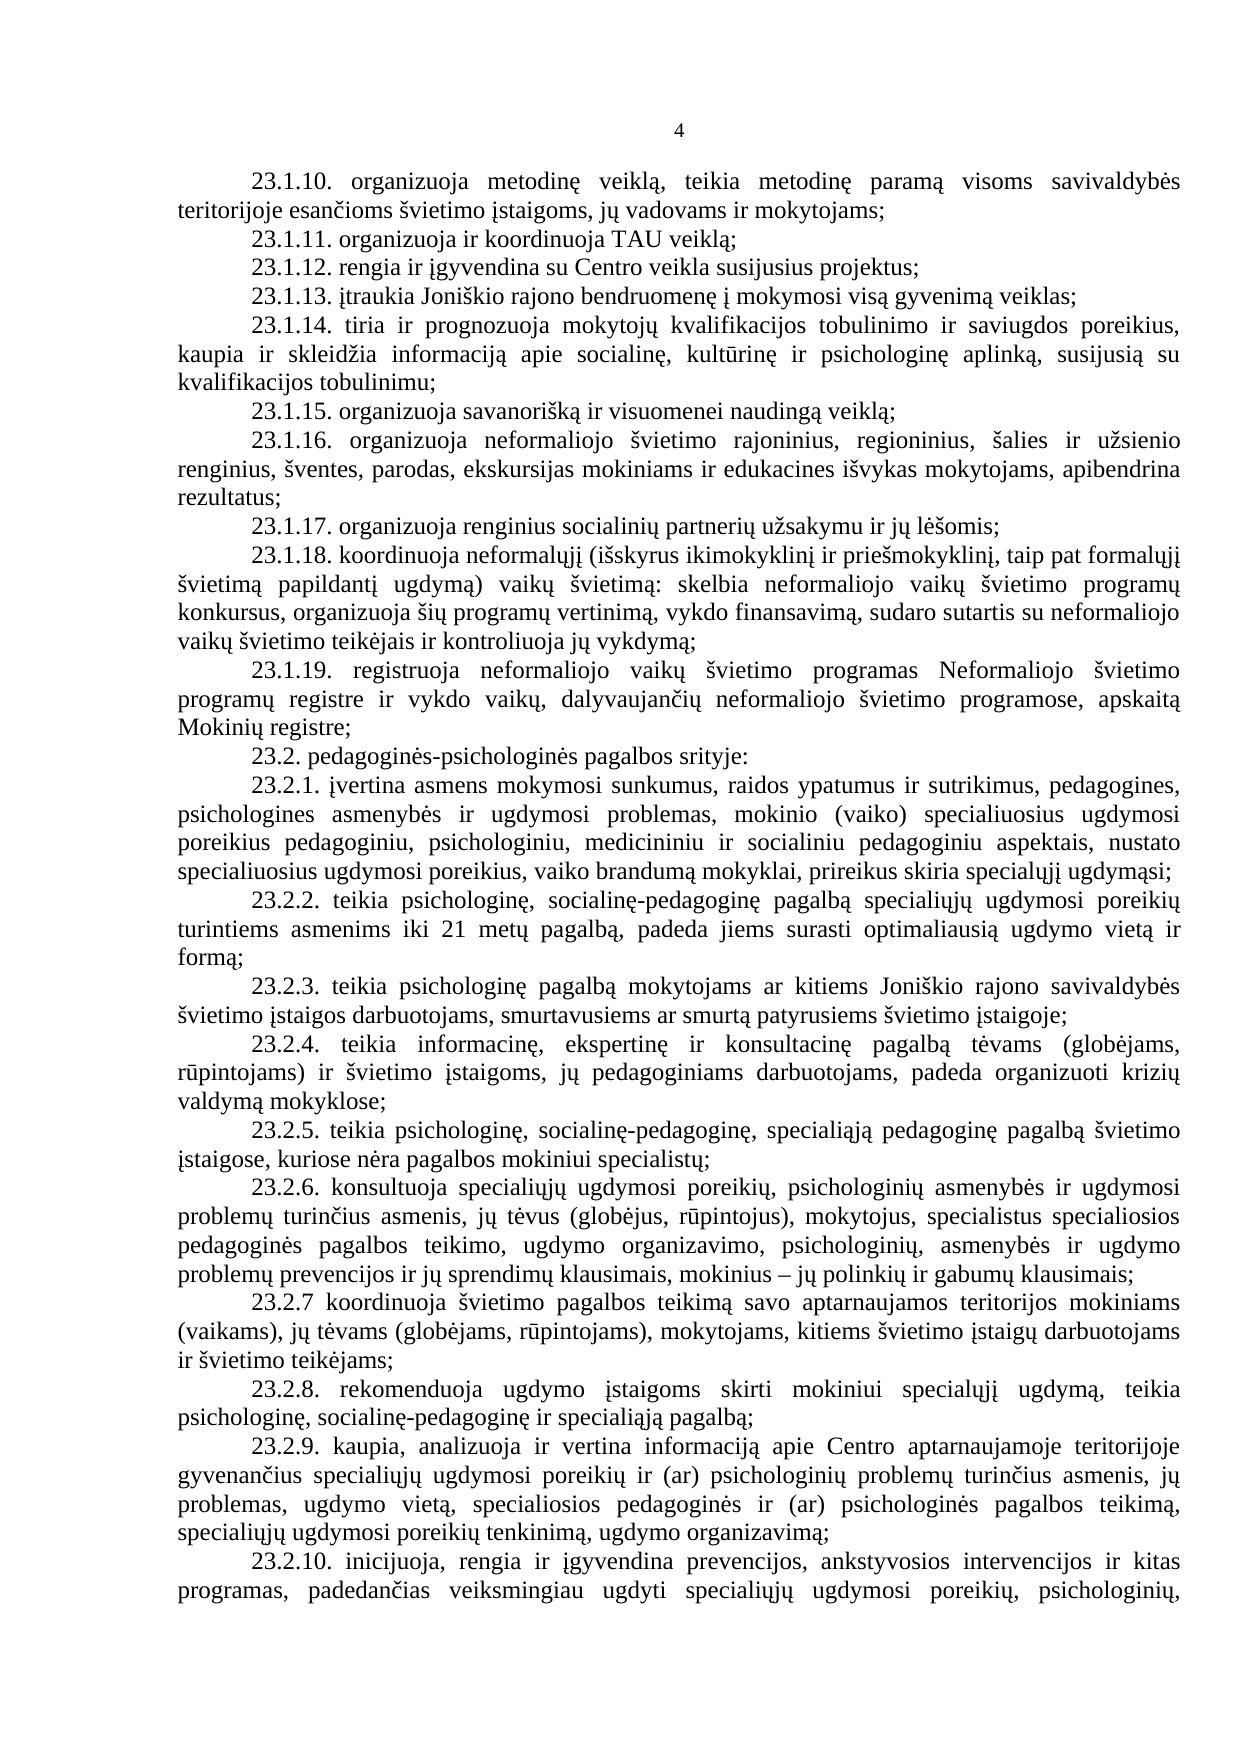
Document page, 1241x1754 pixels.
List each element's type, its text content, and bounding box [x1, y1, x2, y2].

subtitle 23.1.13. įtraukia Joniškio rajono bendruomenę į mokymosi visą gyvenimą veiklas; [177, 281, 1181, 310]
subtitle 23.2.10. inicijuoja, rengia ir įgyvendina prevencijos, ankstyvosios intervencijos ir kitas programas, padedančias veiksmingiau ugdyti specialiųjų ugdymosi poreikių, psichologinių, [177, 1546, 1181, 1604]
subtitle 23.2.9. kaupia, analizuoja ir vertina informaciją apie Centro aptarnaujamoje teritorijoje gyvenančius specialiųjų ugdymosi poreikių ir (ar) psichologinių problemų turinčius asmenis, jų problemas, ugdymo vietą, specialiosios pedagoginės ir (ar) psichologinės pagalbos teikimą, specialiųjų ugdymosi poreikių tenkinimą, ugdymo organizavimą; [177, 1431, 1181, 1546]
subtitle 23.1.11. organizuoja ir koordinuoja TAU veiklą; [177, 224, 1181, 252]
text 23.1.10. organizuoja metodinę veiklą, teikia metodinę paramą visoms savivaldybės teritorijoje esančioms švietimo įstaigoms, jų vadovams ir mokytojams; [177, 166, 1181, 224]
text 23.1.18. koordinuoja neformalųjį (išskyrus ikimokyklinį ir priešmokyklinį, taip pat formalųjį švietimą papildantį ugdymą) vaikų švietimą: skelbia neformaliojo vaikų švietimo programų konkursus, organizuoja šių programų vertinimą, vykdo finansavimą, sudaro sutartis su neformaliojo vaikų švietimo teikėjais ir kontroliuoja jų vykdymą; [177, 540, 1181, 655]
subtitle 23.2. pedagoginės-psichologinės pagalbos srityje: [177, 741, 1181, 770]
text 23.1.16. organizuoja neformaliojo švietimo rajoninius, regioninius, šalies ir užsienio renginius, šventes, parodas, ekskursijas mokiniams ir edukacines išvykas mokytojams, apibendrina rezultatus; [177, 425, 1181, 511]
text 23.1.19. registruoja neformaliojo vaikų švietimo programas Neformaliojo švietimo programų registre ir vykdo vaikų, dalyvaujančių neformaliojo švietimo programose, apskaitą Mokinių registre; [177, 655, 1181, 741]
subtitle 23.1.14. tiria ir prognozuoja mokytojų kvalifikacijos tobulinimo ir saviugdos poreikius, kaupia ir skleidžia informaciją apie socialinę, kultūrinę ir psichologinę aplinką, susijusią su kvalifikacijos tobulinimu; [177, 310, 1181, 396]
subtitle 23.2.1. įvertina asmens mokymosi sunkumus, raidos ypatumus ir sutrikimus, pedagogines, psichologines asmenybės ir ugdymosi problemas, mokinio (vaiko) specialiuosius ugdymosi poreikius pedagoginiu, psichologiniu, medicininiu ir socialiniu pedagoginiu aspektais, nustato specialiuosius ugdymosi poreikius, vaiko brandumą mokyklai, prireikus skiria specialųjį ugdymąsi; [177, 770, 1181, 885]
subtitle 23.1.12. rengia ir įgyvendina su Centro veikla susijusius projektus; [177, 252, 1181, 281]
subtitle 23.1.15. organizuoja savanorišką ir visuomenei naudingą veiklą; [177, 396, 1181, 425]
subtitle 23.2.7 koordinuoja švietimo pagalbos teikimą savo aptarnaujamos teritorijos mokiniams (vaikams), jų tėvams (globėjams, rūpintojams), mokytojams, kitiems švietimo įstaigų darbuotojams ir švietimo teikėjams; [177, 1287, 1181, 1374]
subtitle 23.2.5. teikia psichologinę, socialinę-pedagoginę, specialiąją pedagoginę pagalbą švietimo įstaigose, kuriose nėra pagalbos mokiniui specialistų; [177, 1115, 1181, 1172]
subtitle 23.2.2. teikia psichologinę, socialinę-pedagoginę pagalbą specialiųjų ugdymosi poreikių turintiems asmenims iki 21 metų pagalbą, padeda jiems surasti optimaliausią ugdymo vietą ir formą; [177, 885, 1181, 971]
subtitle 23.2.3. teikia psichologinę pagalbą mokytojams ar kitiems Joniškio rajono savivaldybės švietimo įstaigos darbuotojams, smurtavusiems ar smurtą patyrusiems švietimo įstaigoje; [177, 971, 1181, 1029]
subtitle 23.2.8. rekomenduoja ugdymo įstaigoms skirti mokiniui specialųjį ugdymą, teikia psichologinę, socialinę-pedagoginę ir specialiąją pagalbą; [177, 1374, 1181, 1431]
subtitle 23.1.17. organizuoja renginius socialinių partnerių užsakymu ir jų lėšomis; [177, 511, 1181, 540]
subtitle 23.2.4. teikia informacinę, ekspertinę ir konsultacinę pagalbą tėvams (globėjams, rūpintojams) ir švietimo įstaigoms, jų pedagoginiams darbuotojams, padeda organizuoti krizių valdymą mokyklose; [177, 1029, 1181, 1115]
subtitle 23.2.6. konsultuoja specialiųjų ugdymosi poreikių, psichologinių asmenybės ir ugdymosi problemų turinčius asmenis, jų tėvus (globėjus, rūpintojus), mokytojus, specialistus specialiosios pedagoginės pagalbos teikimo, ugdymo organizavimo, psichologinių, asmenybės ir ugdymo problemų prevencijos ir jų sprendimų klausimais, mokinius – jų polinkių ir gabumų klausimais; [177, 1172, 1181, 1287]
